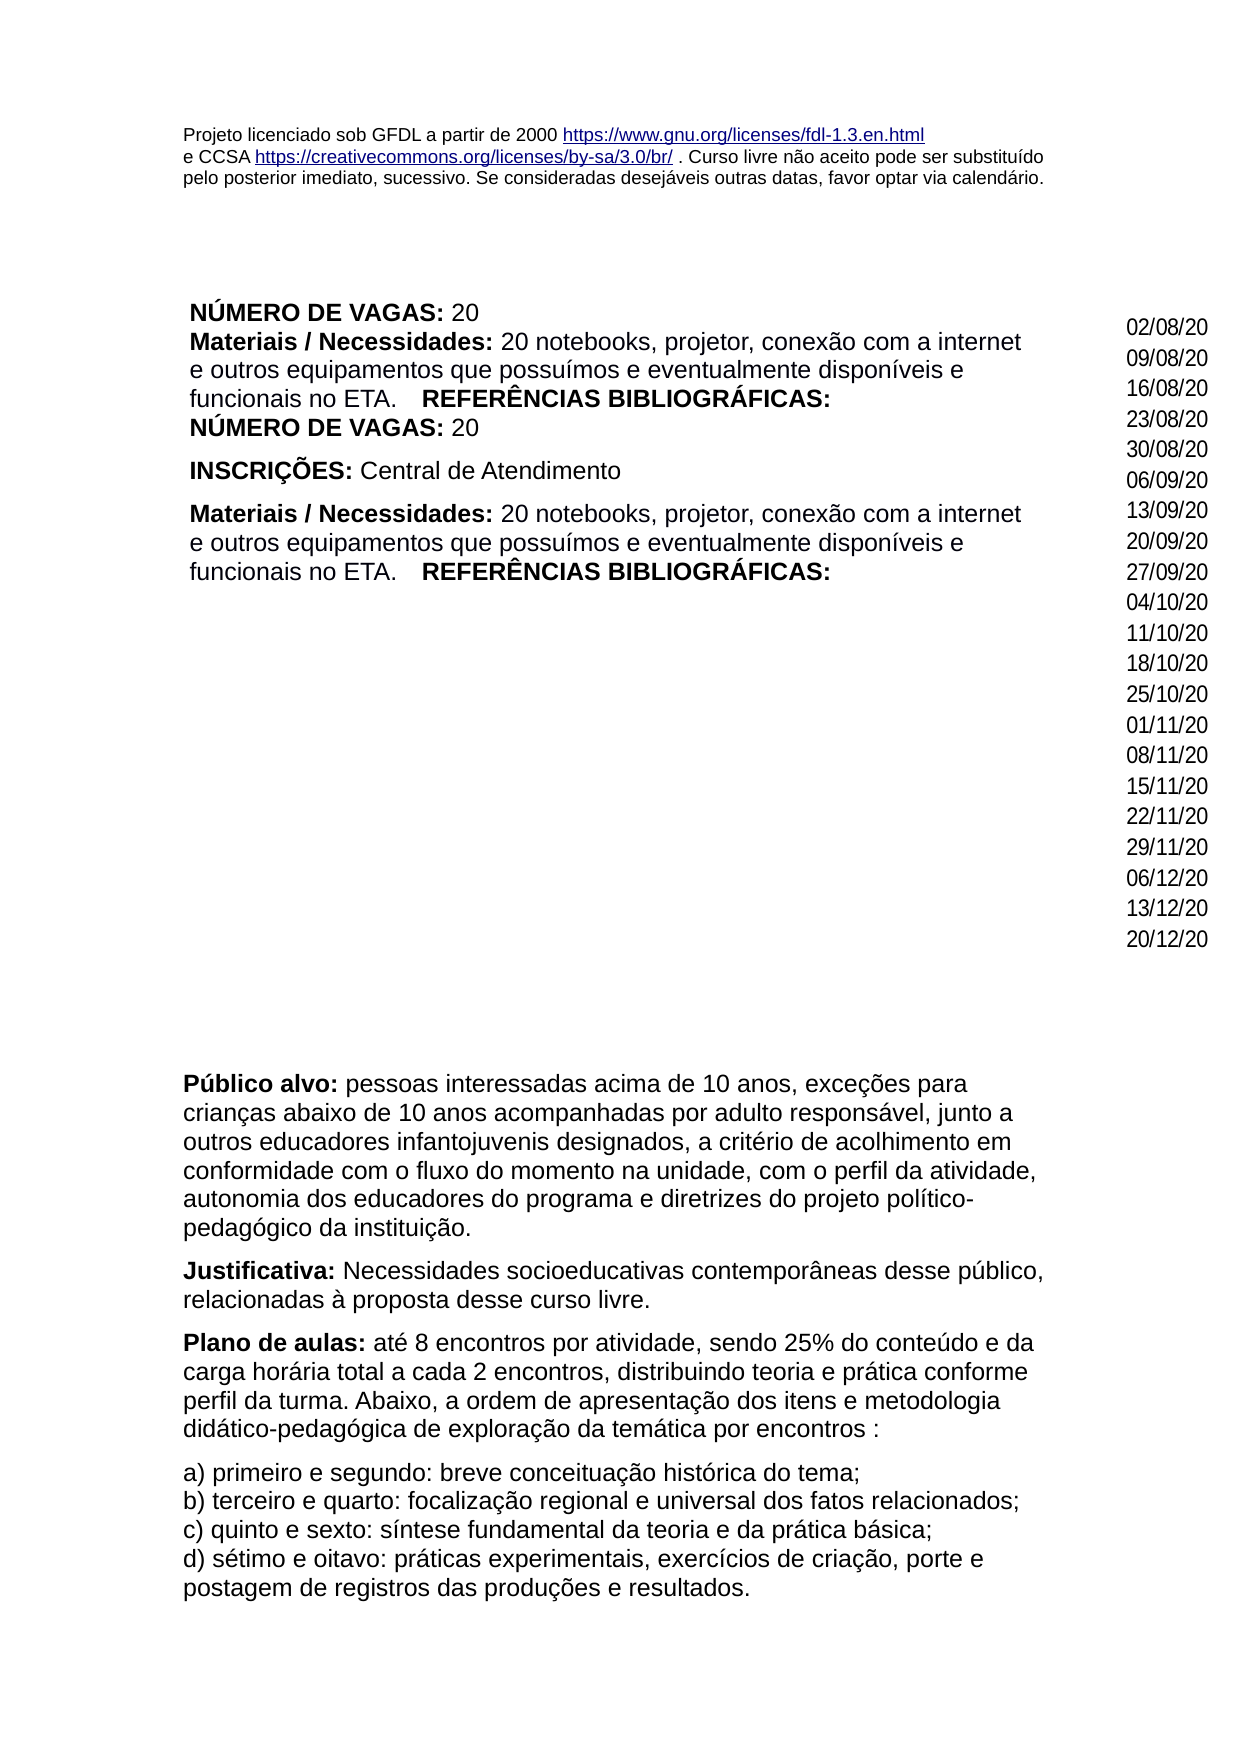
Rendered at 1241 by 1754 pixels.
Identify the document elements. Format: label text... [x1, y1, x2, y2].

table_header [1, 278, 183, 1022]
table_header [1045, 278, 1240, 1022]
table_header NÚMERO DE VAGAS: 20 Materiais / Necessidades: 20 notebooks, projetor, conexão com a internet e outros equipamentos que possuímos e eventualmente disponíveis e funcionais no ETA. REFERÊNCIAS BIBLIOGRÁFICAS: NÚMERO DE VAGAS: 20 INSCRIÇÕES: Central de Atendimento Materiais / Necessidades: 20 notebooks, projetor, conexão com a internet e outros equipamentos que possuímos e eventualmente disponíveis e funcionais no ETA. REFERÊNCIAS BIBLIOGRÁFICAS: [184, 278, 1044, 1022]
